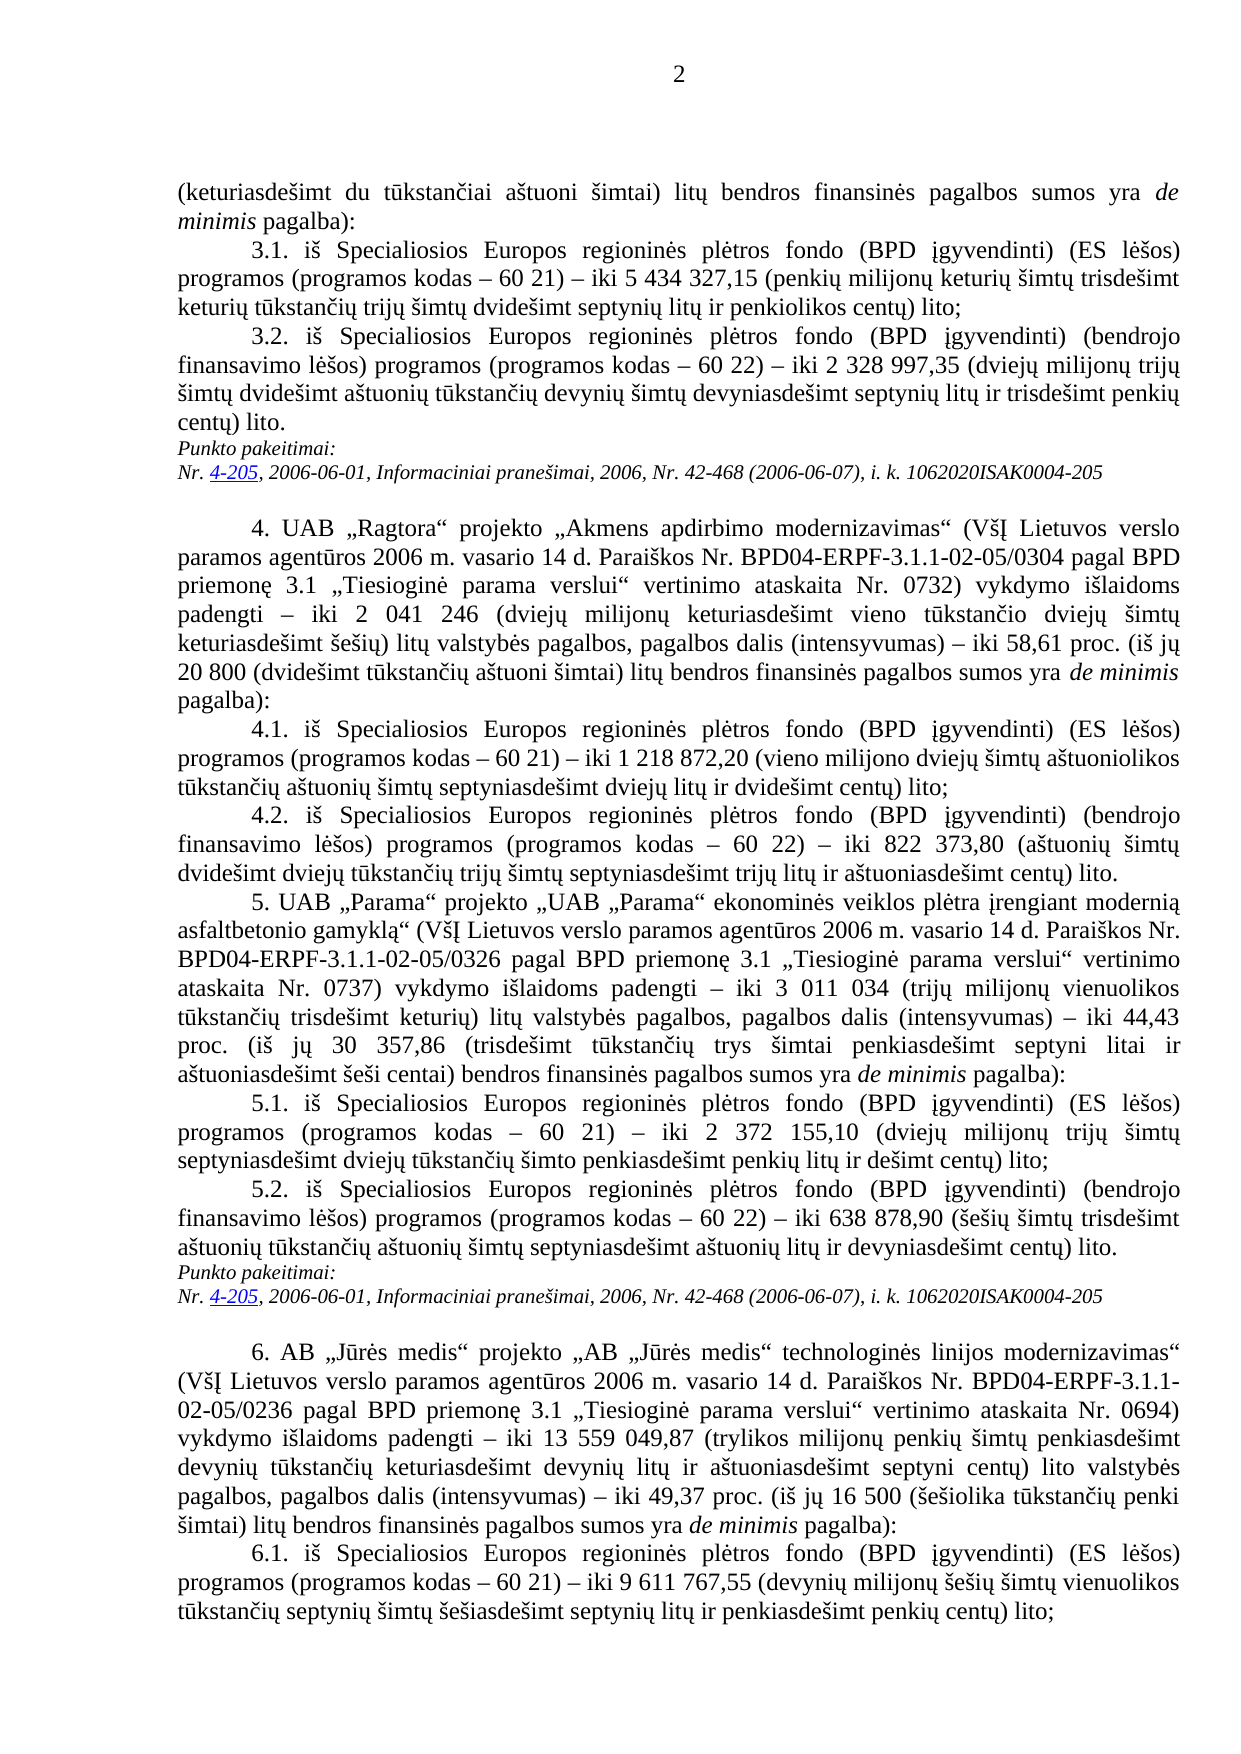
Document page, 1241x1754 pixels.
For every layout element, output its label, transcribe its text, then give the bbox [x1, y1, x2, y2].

text 5.2. iš Specialiosios Europos regioninės plėtros fondo (BPD įgyvendinti) (bendrojo finansavimo lėšos) programos (programos kodas – 60 22) – iki 638 878,90 (šešių šimtų trisdešimt aštuonių tūkstančių aštuonių šimtų septyniasdešimt aštuonių litų ir devyniasdešimt centų) lito. [177, 1174, 1181, 1260]
text 5.1. iš Specialiosios Europos regioninės plėtros fondo (BPD įgyvendinti) (ES lėšos) programos (programos kodas – 60 21) – iki 2 372 155,10 (dviejų milijonų trijų šimtų septyniasdešimt dviejų tūkstančių šimto penkiasdešimt penkių litų ir dešimt centų) lito; [177, 1088, 1181, 1174]
text 4. UAB „Ragtora“ projekto „Akmens apdirbimo modernizavimas“ (VšĮ Lietuvos verslo paramos agentūros 2006 m. vasario 14 d. Paraiškos Nr. BPD04-ERPF-3.1.1-02-05/0304 pagal BPD priemonę 3.1 „Tiesioginė parama verslui“ vertinimo ataskaita Nr. 0732) vykdymo išlaidoms padengti – iki 2 041 246 (dviejų milijonų keturiasdešimt vieno tūkstančio dviejų šimtų keturiasdešimt šešių) litų valstybės pagalbos, pagalbos dalis (intensyvumas) – iki 58,61 proc. (iš jų 20 800 (dvidešimt tūkstančių aštuoni šimtai) litų bendros finansinės pagalbos sumos yra de minimis pagalba): [177, 513, 1181, 714]
text (keturiasdešimt du tūkstančiai aštuoni šimtai) litų bendros finansinės pagalbos sumos yra de minimis pagalba): [177, 177, 1181, 235]
text 4.2. iš Specialiosios Europos regioninės plėtros fondo (BPD įgyvendinti) (bendrojo finansavimo lėšos) programos (programos kodas – 60 22) – iki 822 373,80 (aštuonių šimtų dvidešimt dviejų tūkstančių trijų šimtų septyniasdešimt trijų litų ir aštuoniasdešimt centų) lito. [177, 800, 1181, 887]
text 4.1. iš Specialiosios Europos regioninės plėtros fondo (BPD įgyvendinti) (ES lėšos) programos (programos kodas – 60 21) – iki 1 218 872,20 (vieno milijono dviejų šimtų aštuoniolikos tūkstančių aštuonių šimtų septyniasdešimt dviejų litų ir dvidešimt centų) lito; [177, 714, 1181, 800]
text Nr. 4-205, 2006-06-01, Informaciniai pranešimai, 2006, Nr. 42-468 (2006-06-07), i. k. 1062020ISAK0004-205 [177, 460, 1181, 484]
text 5. UAB „Parama“ projekto „UAB „Parama“ ekonominės veiklos plėtra įrengiant modernią asfaltbetonio gamyklą“ (VšĮ Lietuvos verslo paramos agentūros 2006 m. vasario 14 d. Paraiškos Nr. BPD04-ERPF-3.1.1-02-05/0326 pagal BPD priemonę 3.1 „Tiesioginė parama verslui“ vertinimo ataskaita Nr. 0737) vykdymo išlaidoms padengti – iki 3 011 034 (trijų milijonų vienuolikos tūkstančių trisdešimt keturių) litų valstybės pagalbos, pagalbos dalis (intensyvumas) – iki 44,43 proc. (iš jų 30 357,86 (trisdešimt tūkstančių trys šimtai penkiasdešimt septyni litai ir aštuoniasdešimt šeši centai) bendros finansinės pagalbos sumos yra de minimis pagalba): [177, 887, 1181, 1088]
text Nr. 4-205, 2006-06-01, Informaciniai pranešimai, 2006, Nr. 42-468 (2006-06-07), i. k. 1062020ISAK0004-205 [177, 1284, 1181, 1308]
text Punkto pakeitimai: [177, 436, 1181, 460]
text 3.2. iš Specialiosios Europos regioninės plėtros fondo (BPD įgyvendinti) (bendrojo finansavimo lėšos) programos (programos kodas – 60 22) – iki 2 328 997,35 (dviejų milijonų trijų šimtų dvidešimt aštuonių tūkstančių devynių šimtų devyniasdešimt septynių litų ir trisdešimt penkių centų) lito. [177, 321, 1181, 436]
text 6. AB „Jūrės medis“ projekto „AB „Jūrės medis“ technologinės linijos modernizavimas“ (VšĮ Lietuvos verslo paramos agentūros 2006 m. vasario 14 d. Paraiškos Nr. BPD04-ERPF-3.1.1-02-05/0236 pagal BPD priemonę 3.1 „Tiesioginė parama verslui“ vertinimo ataskaita Nr. 0694) vykdymo išlaidoms padengti – iki 13 559 049,87 (trylikos milijonų penkių šimtų penkiasdešimt devynių tūkstančių keturiasdešimt devynių litų ir aštuoniasdešimt septyni centų) lito valstybės pagalbos, pagalbos dalis (intensyvumas) – iki 49,37 proc. (iš jų 16 500 (šešiolika tūkstančių penki šimtai) litų bendros finansinės pagalbos sumos yra de minimis pagalba): [177, 1337, 1181, 1538]
text 3.1. iš Specialiosios Europos regioninės plėtros fondo (BPD įgyvendinti) (ES lėšos) programos (programos kodas – 60 21) – iki 5 434 327,15 (penkių milijonų keturių šimtų trisdešimt keturių tūkstančių trijų šimtų dvidešimt septynių litų ir penkiolikos centų) lito; [177, 235, 1181, 321]
text 6.1. iš Specialiosios Europos regioninės plėtros fondo (BPD įgyvendinti) (ES lėšos) programos (programos kodas – 60 21) – iki 9 611 767,55 (devynių milijonų šešių šimtų vienuolikos tūkstančių septynių šimtų šešiasdešimt septynių litų ir penkiasdešimt penkių centų) lito; [177, 1538, 1181, 1625]
text Punkto pakeitimai: [177, 1260, 1181, 1284]
